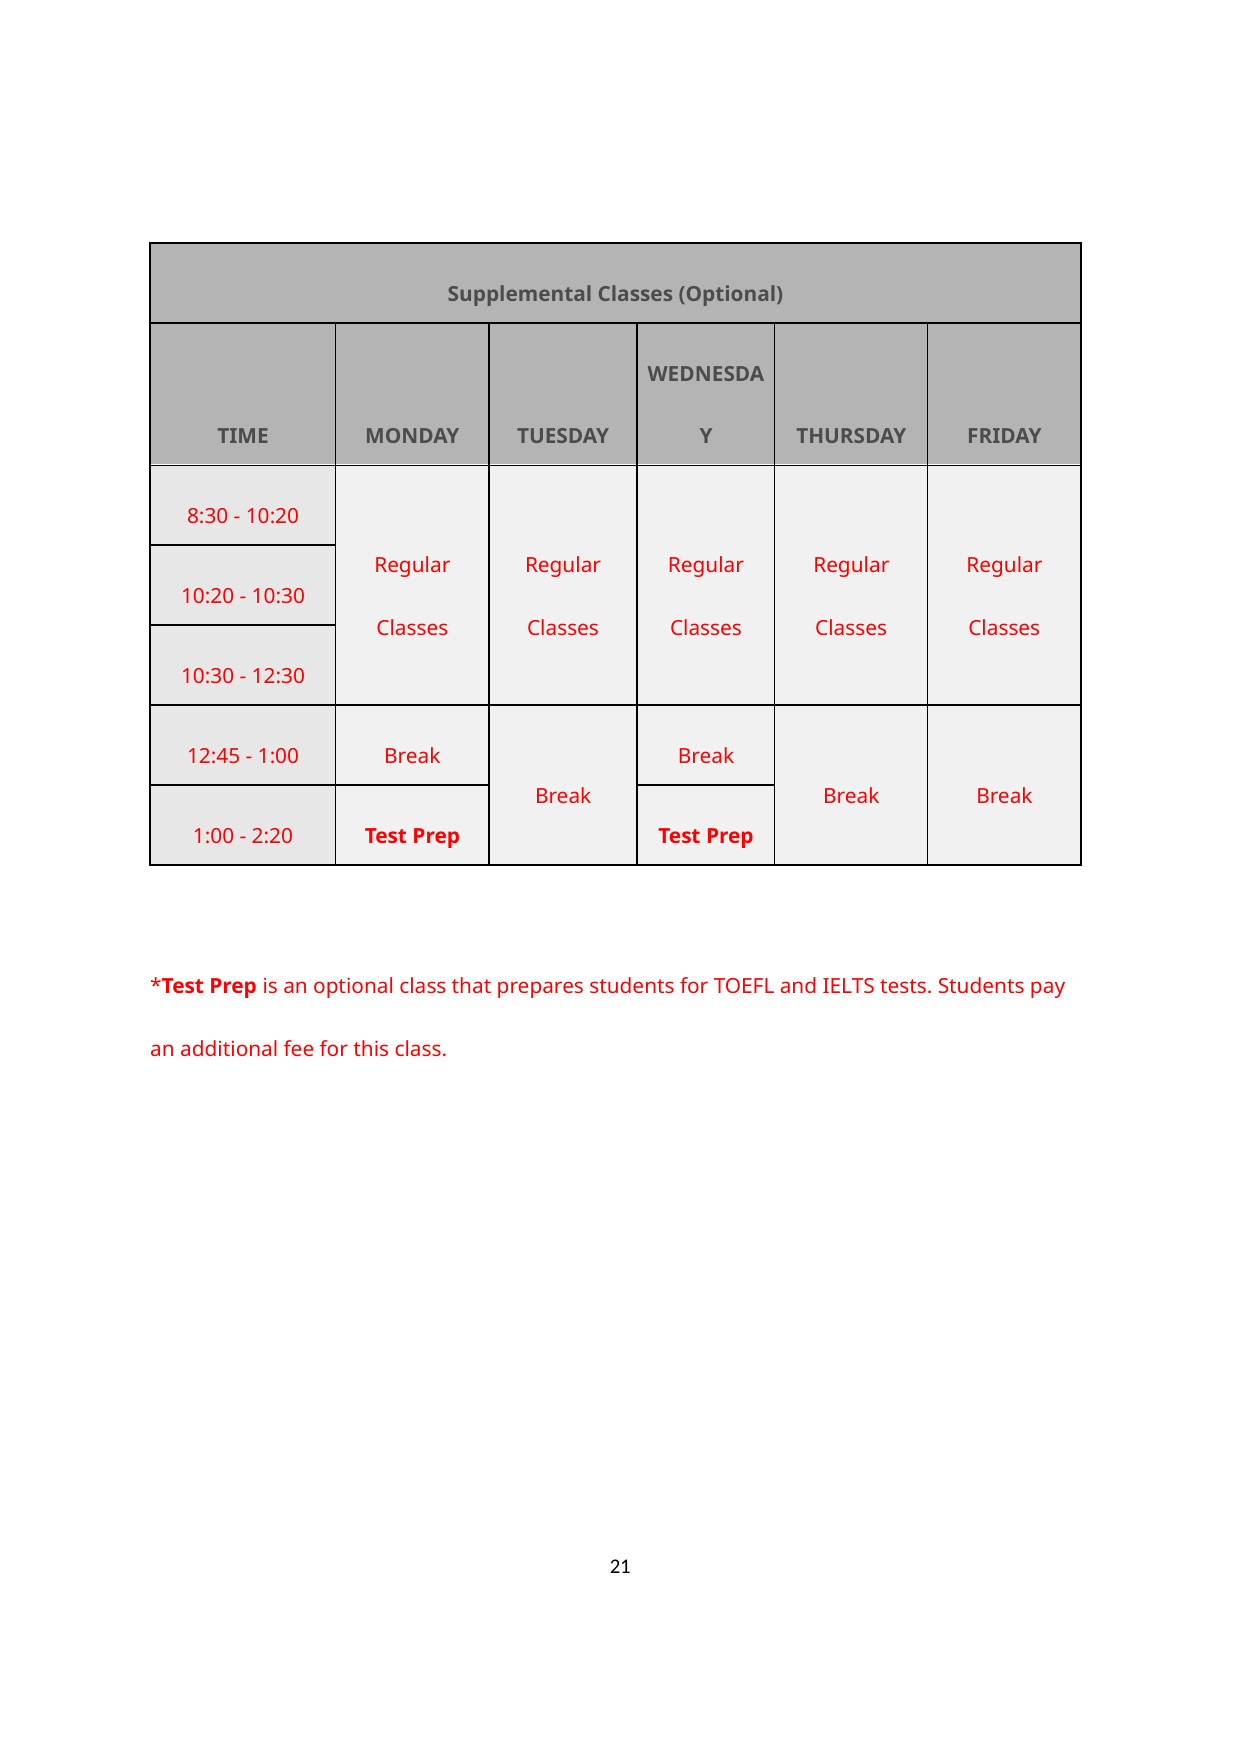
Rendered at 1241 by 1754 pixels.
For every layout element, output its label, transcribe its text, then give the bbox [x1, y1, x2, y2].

text *Test Prep is an optional class that prepares students for TOEFL and IELTS tests. Students pay an additional fee for this class. [150, 944, 1090, 1069]
table_cell 10:30 - 12:30 [151, 626, 335, 704]
table_cell TUESDAY [490, 324, 636, 464]
table_cell FRIDAY [928, 324, 1080, 464]
table_cell Regular Classes [638, 466, 774, 704]
table_cell Break [928, 706, 1080, 864]
table_cell Regular Classes [490, 466, 636, 704]
table_cell Break [490, 706, 636, 864]
table_cell Regular Classes [775, 466, 927, 704]
table_cell Regular Classes [336, 466, 488, 704]
table_cell Break [336, 706, 488, 784]
table_cell Regular Classes [928, 466, 1080, 704]
table_cell 10:20 - 10:30 [151, 546, 335, 624]
table_cell 8:30 - 10:20 [151, 466, 335, 544]
table_cell THURSDAY [775, 324, 927, 464]
table_cell 12:45 - 1:00 [151, 706, 335, 784]
table_cell Test Prep [638, 786, 774, 864]
table_cell Test Prep [336, 786, 488, 864]
table_cell Break [775, 706, 927, 864]
table_header Supplemental Classes (Optional) [151, 244, 1080, 322]
table_cell WEDNESDAY [638, 324, 774, 464]
table_cell MONDAY [336, 324, 488, 464]
table_cell Break [638, 706, 774, 784]
table_cell 1:00 - 2:20 [151, 786, 335, 864]
table_cell TIME [151, 324, 335, 464]
